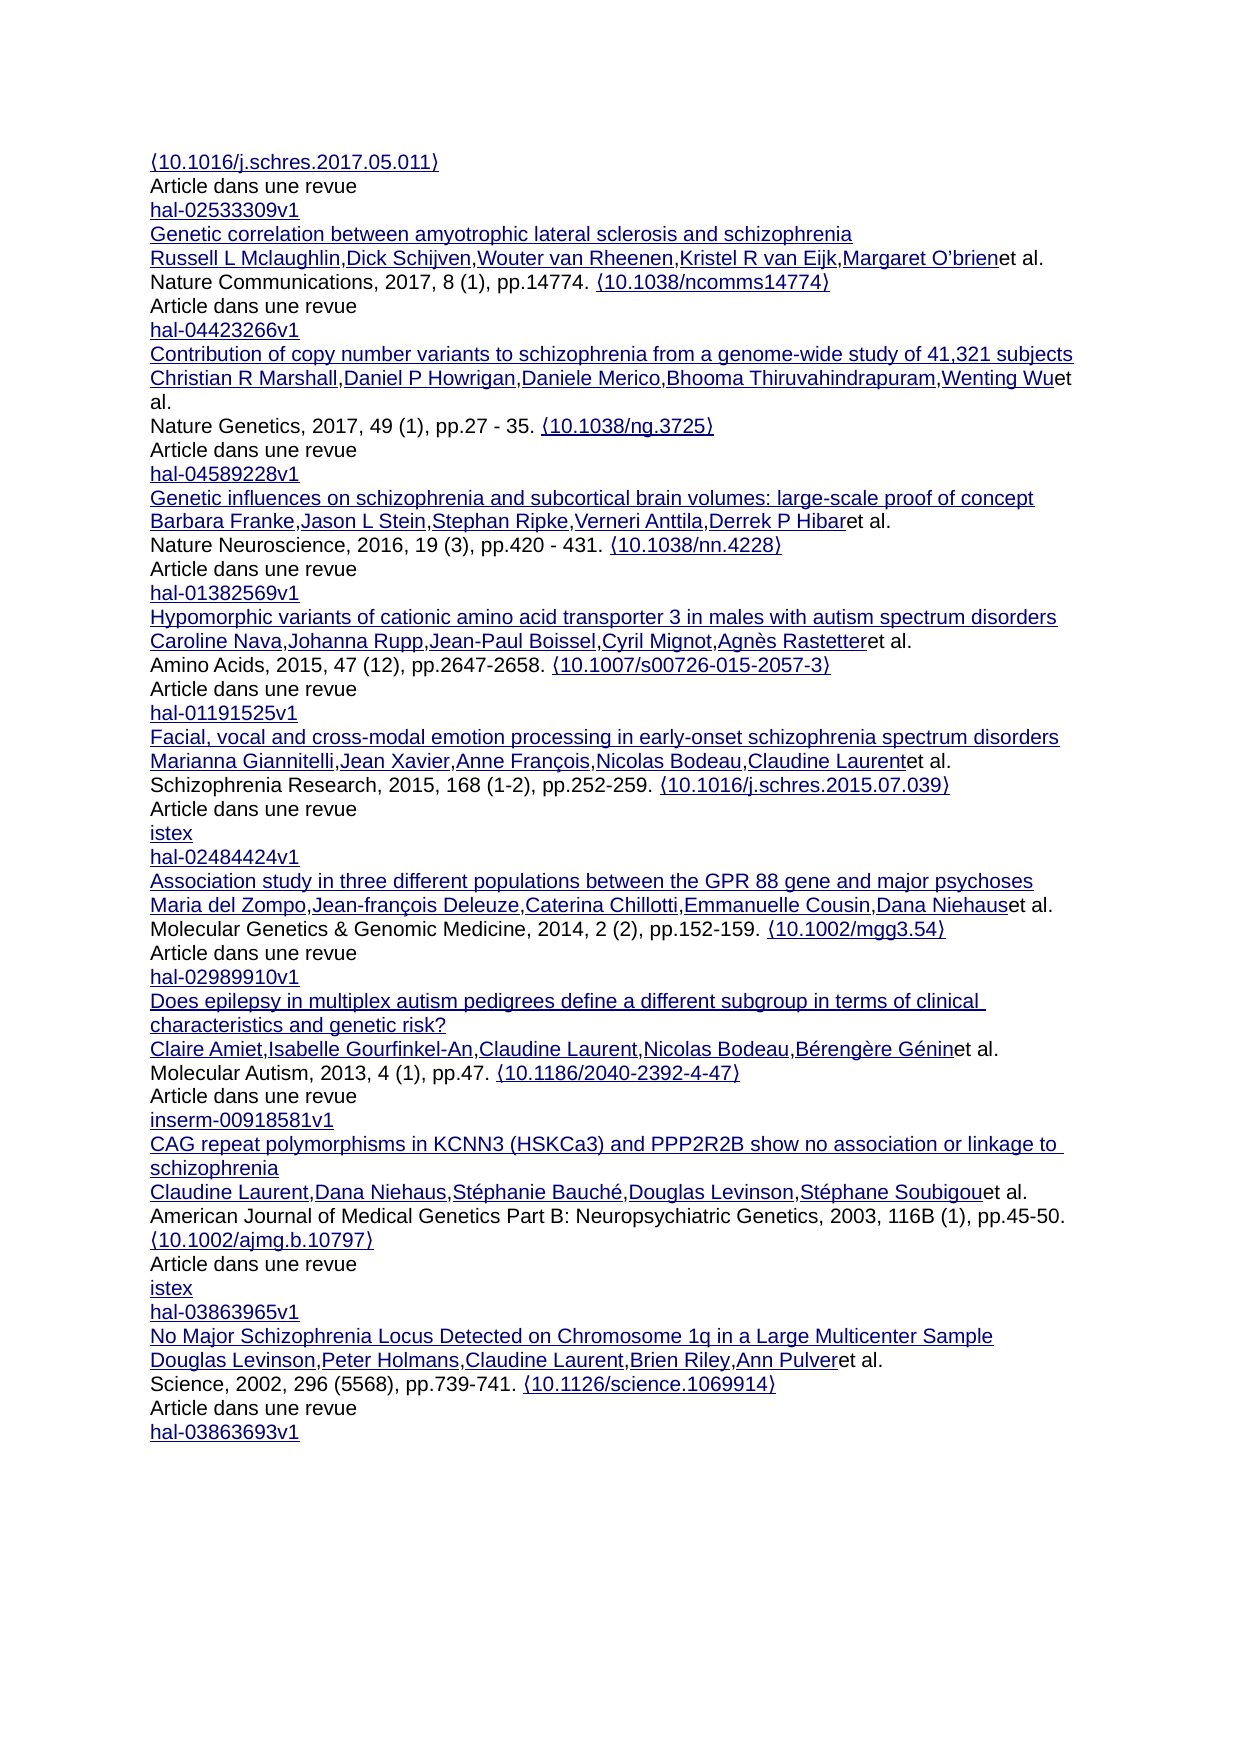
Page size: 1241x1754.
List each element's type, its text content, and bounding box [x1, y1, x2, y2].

table_cell Genetic influences on schizophrenia and subcortical brain volumes: large-scale proof of concept Barbara Franke,Jason L Stein,Stephan Ripke,Verneri Anttila,Derrek P Hibaret al. Nature Neuroscience, 2016, 19 (3), pp.420 - 431. ⟨10.1038/nn.4228⟩ Article dans une revue hal-01382569v1 [150, 485, 1090, 605]
table_cell Hypomorphic variants of cationic amino acid transporter 3 in males with autism spectrum disorders Caroline Nava,Johanna Rupp,Jean-Paul Boissel,Cyril Mignot,Agnès Rastetteret al. Amino Acids, 2015, 47 (12), pp.2647-2658. ⟨10.1007/s00726-015-2057-3⟩ Article dans une revue hal-01191525v1 [150, 605, 1090, 725]
table_cell An overview of medical risk factors for childhood psychosis: Implications for research and treatment Marianna Giannitelli,Angèle Consoli,Marie Raffin,Renaud Jardri,Douglas F. Levinsonet al. Schizophrenia Research, 2017, Schizophrenia Research, 192, pp.39-49. ⟨10.1016/j.schres.2017.05.011⟩ Article dans une revue hal-02533309v1 [150, 150, 1090, 222]
table_cell Does epilepsy in multiplex autism pedigrees define a different subgroup in terms of clinical characteristics and genetic risk? Claire Amiet,Isabelle Gourfinkel-An,Claudine Laurent,Nicolas Bodeau,Bérengère Géninet al. Molecular Autism, 2013, 4 (1), pp.47. ⟨10.1186/2040-2392-4-47⟩ Article dans une revue inserm-00918581v1 [150, 989, 1090, 1132]
table_cell No Major Schizophrenia Locus Detected on Chromosome 1q in a Large Multicenter Sample Douglas Levinson,Peter Holmans,Claudine Laurent,Brien Riley,Ann Pulveret al. Science, 2002, 296 (5568), pp.739-741. ⟨10.1126/science.1069914⟩ Article dans une revue hal-03863693v1 [150, 1324, 1090, 1444]
table_cell Genetic correlation between amyotrophic lateral sclerosis and schizophrenia Russell L Mclaughlin,Dick Schijven,Wouter van Rheenen,Kristel R van Eijk,Margaret O’brienet al. Nature Communications, 2017, 8 (1), pp.14774. ⟨10.1038/ncomms14774⟩ Article dans une revue hal-04423266v1 [150, 222, 1090, 342]
table_cell Facial, vocal and cross-modal emotion processing in early-onset schizophrenia spectrum disorders Marianna Giannitelli,Jean Xavier,Anne François,Nicolas Bodeau,Claudine Laurentet al. Schizophrenia Research, 2015, 168 (1-2), pp.252-259. ⟨10.1016/j.schres.2015.07.039⟩ Article dans une revue istex hal-02484424v1 [150, 725, 1090, 869]
table_cell Contribution of copy number variants to schizophrenia from a genome-wide study of 41,321 subjects Christian R Marshall,Daniel P Howrigan,Daniele Merico,Bhooma Thiruvahindrapuram,Wenting Wuet al. Nature Genetics, 2017, 49 (1), pp.27 - 35. ⟨10.1038/ng.3725⟩ Article dans une revue hal-04589228v1 [150, 342, 1090, 485]
table_cell CAG repeat polymorphisms in KCNN3 (HSKCa3) and PPP2R2B show no association or linkage to schizophrenia Claudine Laurent,Dana Niehaus,Stéphanie Bauché,Douglas Levinson,Stéphane Soubigouet al. American Journal of Medical Genetics Part B: Neuropsychiatric Genetics, 2003, 116B (1), pp.45-50. ⟨10.1002/ajmg.b.10797⟩ Article dans une revue istex hal-03863965v1 [150, 1132, 1090, 1324]
table_cell Association study in three different populations between the GPR 88 gene and major psychoses Maria del Zompo,Jean‐françois Deleuze,Caterina Chillotti,Emmanuelle Cousin,Dana Niehauset al. Molecular Genetics & Genomic Medicine, 2014, 2 (2), pp.152-159. ⟨10.1002/mgg3.54⟩ Article dans une revue hal-02989910v1 [150, 869, 1090, 988]
